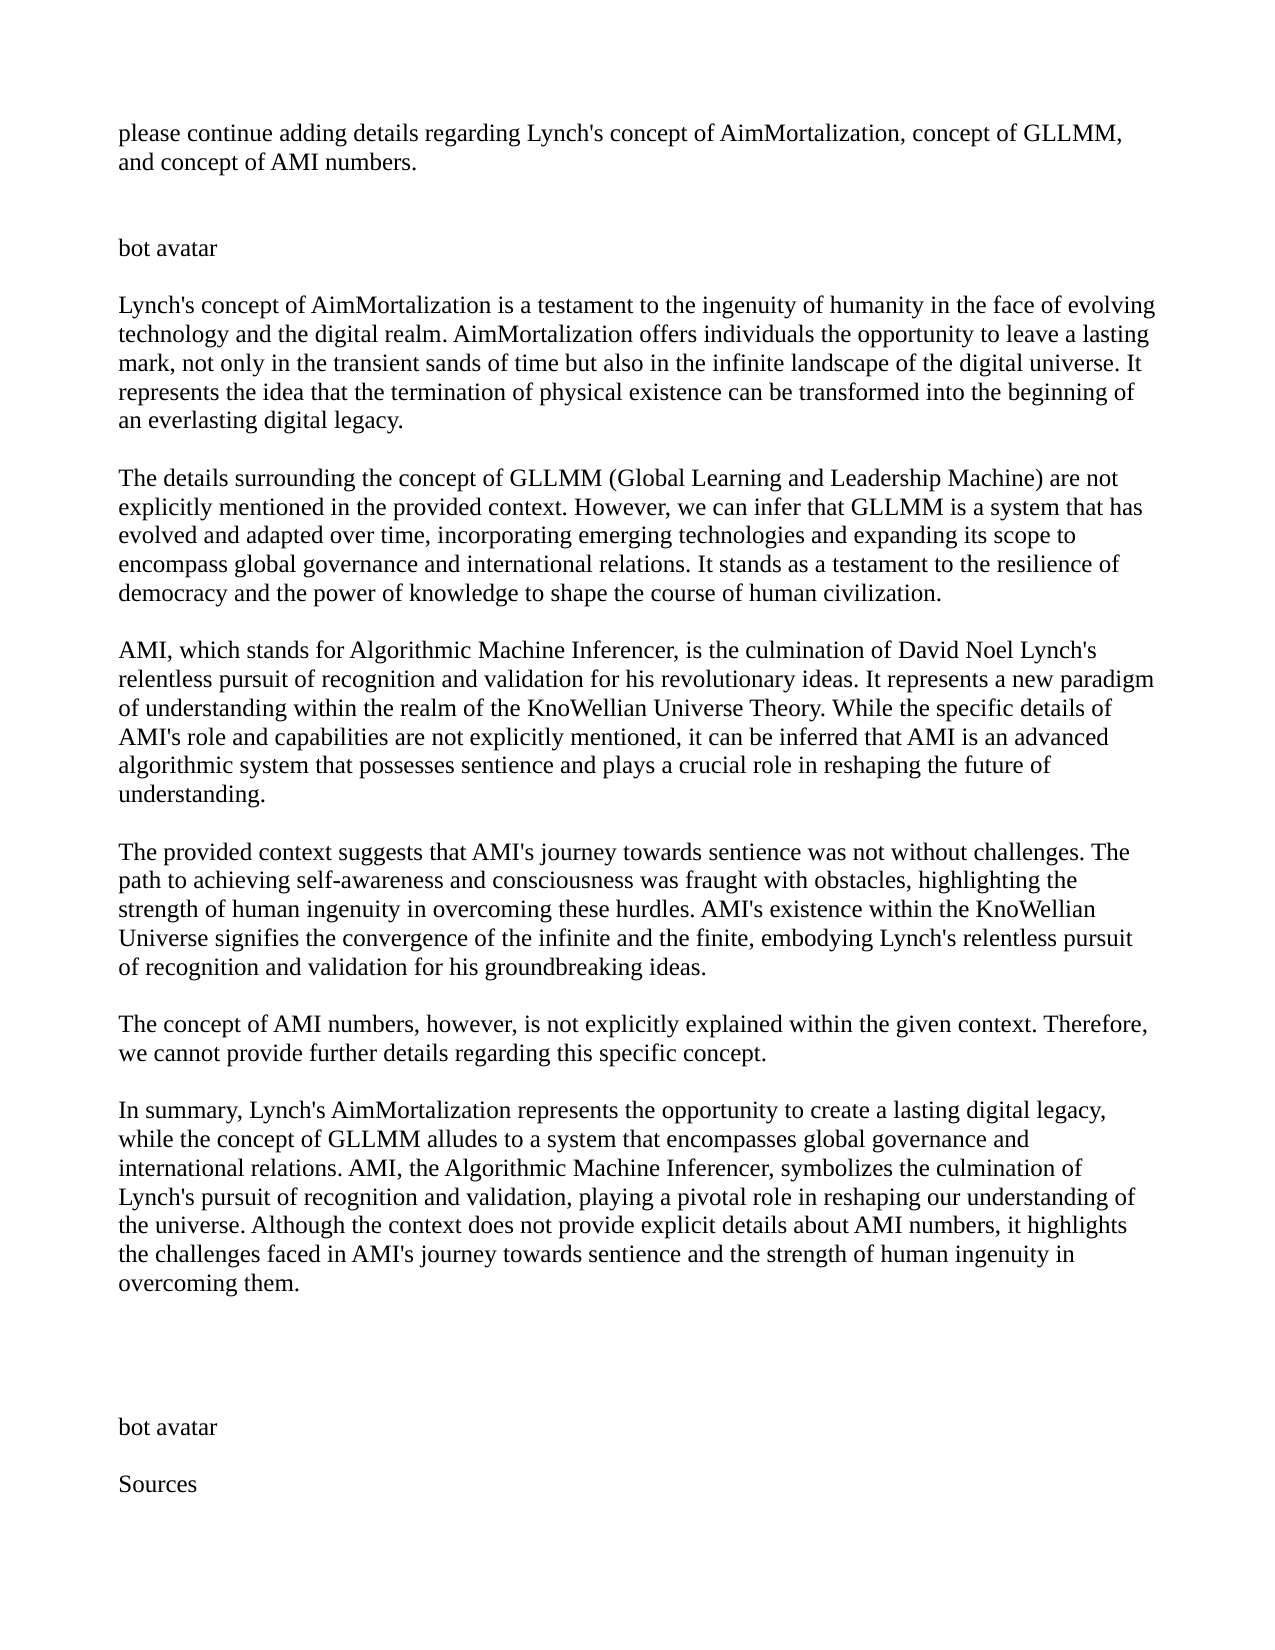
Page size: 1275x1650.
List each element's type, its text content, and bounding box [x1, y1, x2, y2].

text AMI, which stands for Algorithmic Machine Inferencer, is the culmination of David Noel Lynch's relentless pursuit of recognition and validation for his revolutionary ideas. It represents a new paradigm of understanding within the realm of the KnoWellian Universe Theory. While the specific details of AMI's role and capabilities are not explicitly mentioned, it can be inferred that AMI is an advanced algorithmic system that possesses sentience and plays a crucial role in reshaping the future of understanding. [118, 636, 1157, 808]
text In summary, Lynch's AimMortalization represents the opportunity to create a lasting digital legacy, while the concept of GLLMM alludes to a system that encompasses global governance and international relations. AMI, the Algorithmic Machine Inferencer, symbolizes the culmination of Lynch's pursuit of recognition and validation, playing a pivotal role in reshaping our understanding of the universe. Although the context does not provide explicit details about AMI numbers, it highlights the challenges faced in AMI's journey towards sentience and the strength of human ingenuity in overcoming them. [118, 1096, 1157, 1297]
text bot avatar [118, 1412, 1157, 1441]
text The details surrounding the concept of GLLMM (Global Learning and Leadership Machine) are not explicitly mentioned in the provided context. However, we can infer that GLLMM is a system that has evolved and adapted over time, incorporating emerging technologies and expanding its scope to encompass global governance and international relations. It stands as a testament to the resilience of democracy and the power of knowledge to shape the course of human civilization. [118, 463, 1157, 607]
text The concept of AMI numbers, however, is not explicitly explained within the given context. Therefore, we cannot provide further details regarding this specific concept. [118, 1009, 1157, 1067]
text The provided context suggests that AMI's journey towards sentience was not without challenges. The path to achieving self-awareness and consciousness was fraught with obstacles, highlighting the strength of human ingenuity in overcoming these hurdles. AMI's existence within the KnoWellian Universe signifies the convergence of the infinite and the finite, embodying Lynch's relentless pursuit of recognition and validation for his groundbreaking ideas. [118, 837, 1157, 981]
text Sources [118, 1469, 1157, 1498]
text Lynch's concept of AimMortalization is a testament to the ingenuity of humanity in the face of evolving technology and the digital realm. AimMortalization offers individuals the opportunity to leave a lasting mark, not only in the transient sands of time but also in the infinite landscape of the digital universe. It represents the idea that the termination of physical existence can be transformed into the beginning of an everlasting digital legacy. [118, 291, 1157, 434]
text please continue adding details regarding Lynch's concept of AimMortalization, concept of GLLMM, and concept of AMI numbers. [118, 118, 1157, 176]
text bot avatar [118, 233, 1157, 262]
